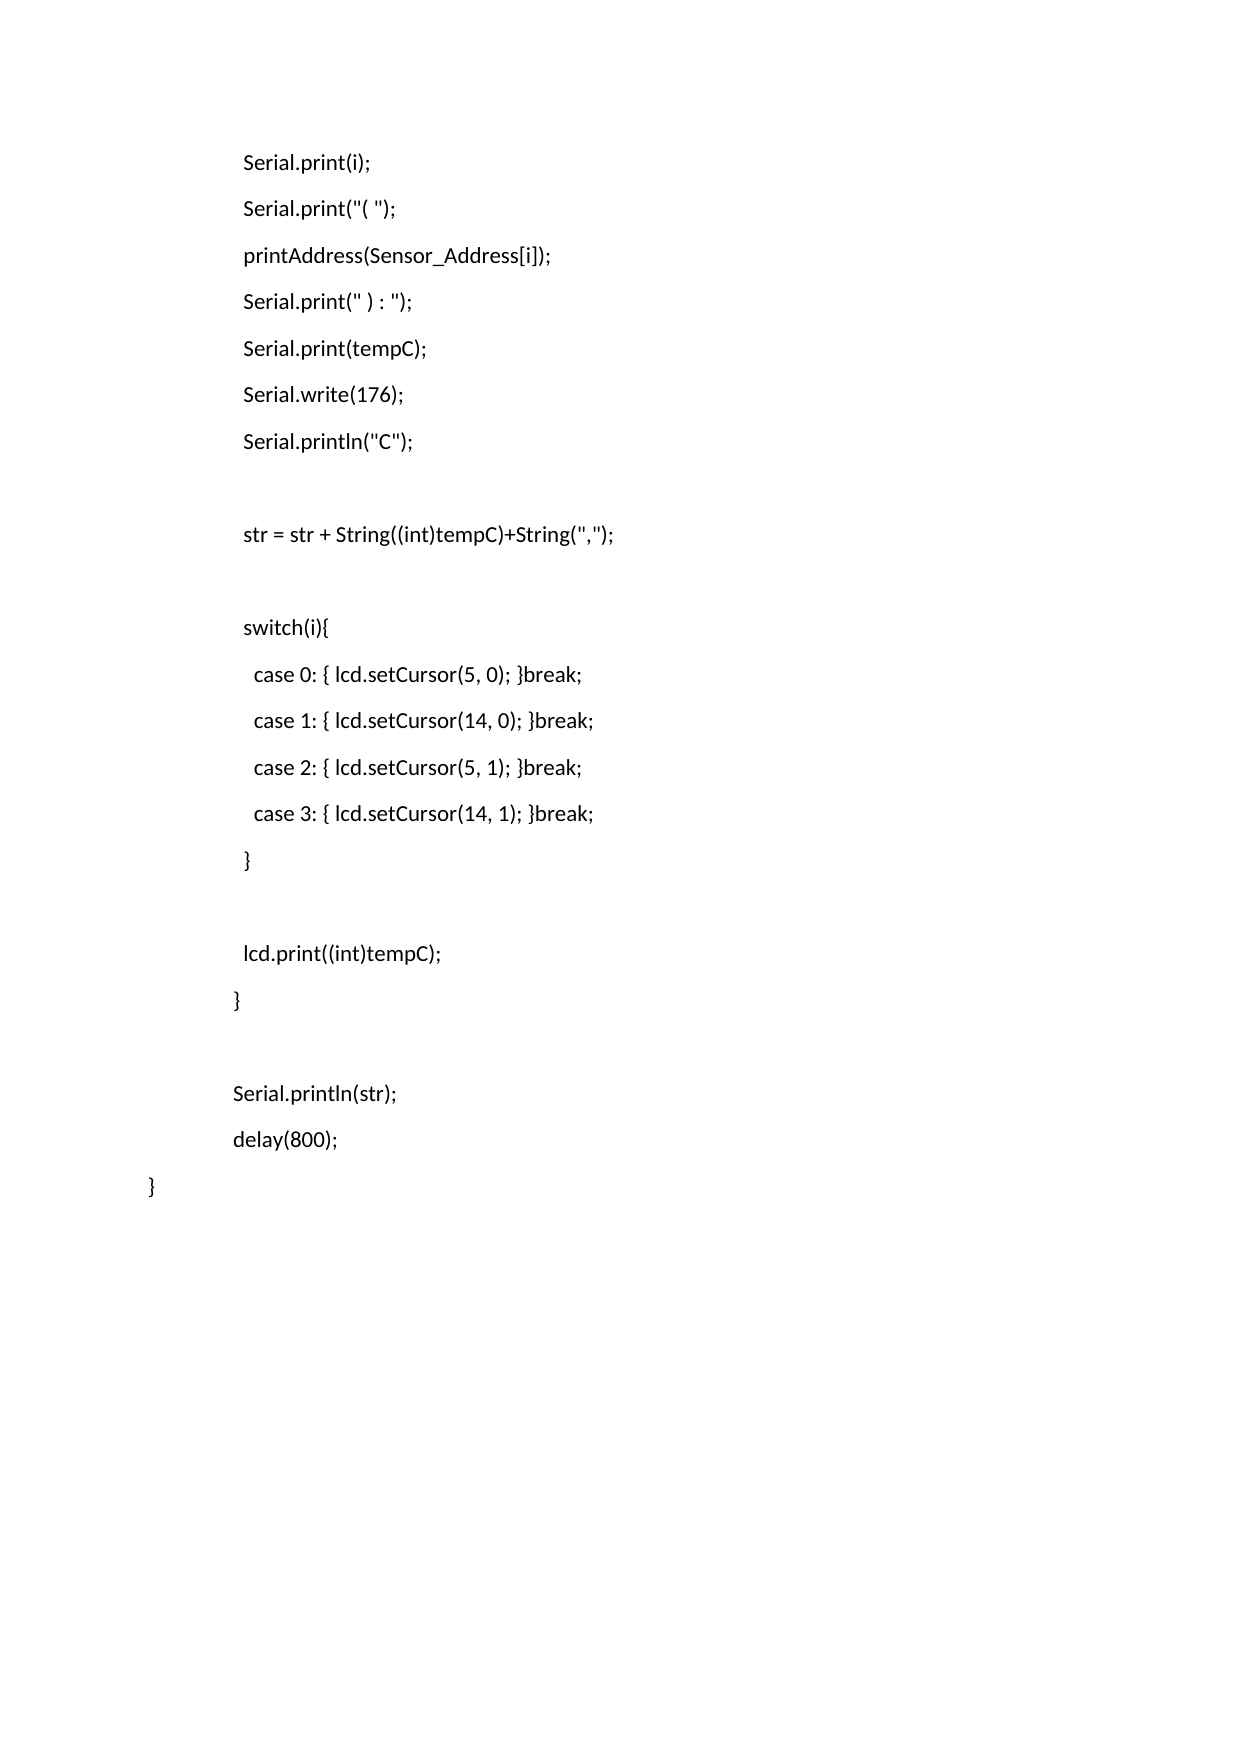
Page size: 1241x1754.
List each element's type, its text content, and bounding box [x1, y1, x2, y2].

list Serial.print(" ) : "); [223, 287, 1093, 315]
list Serial.print(i); [223, 148, 1093, 176]
list Serial.print("( "); [223, 194, 1093, 222]
list Serial.print(tempC); [223, 334, 1093, 362]
list printAddress(Sensor_Address[i]); [223, 241, 1093, 269]
list switch(i){ [223, 613, 1093, 641]
list case 1: { lcd.setCursor(14, 0); }break; [223, 706, 1093, 734]
list Serial.println(str); [223, 1079, 1093, 1107]
list } [148, 1172, 1093, 1200]
list case 0: { lcd.setCursor(5, 0); }break; [223, 660, 1093, 688]
list Serial.write(176); [223, 380, 1093, 408]
list lcd.print((int)tempC); [223, 939, 1093, 967]
list } [223, 986, 1093, 1014]
list delay(800); [223, 1125, 1093, 1153]
list } [223, 846, 1093, 874]
list str = str + String((int)tempC)+String(","); [223, 520, 1093, 548]
list case 2: { lcd.setCursor(5, 1); }break; [223, 753, 1093, 781]
list case 3: { lcd.setCursor(14, 1); }break; [223, 799, 1093, 827]
list Serial.println("C"); [223, 427, 1093, 455]
